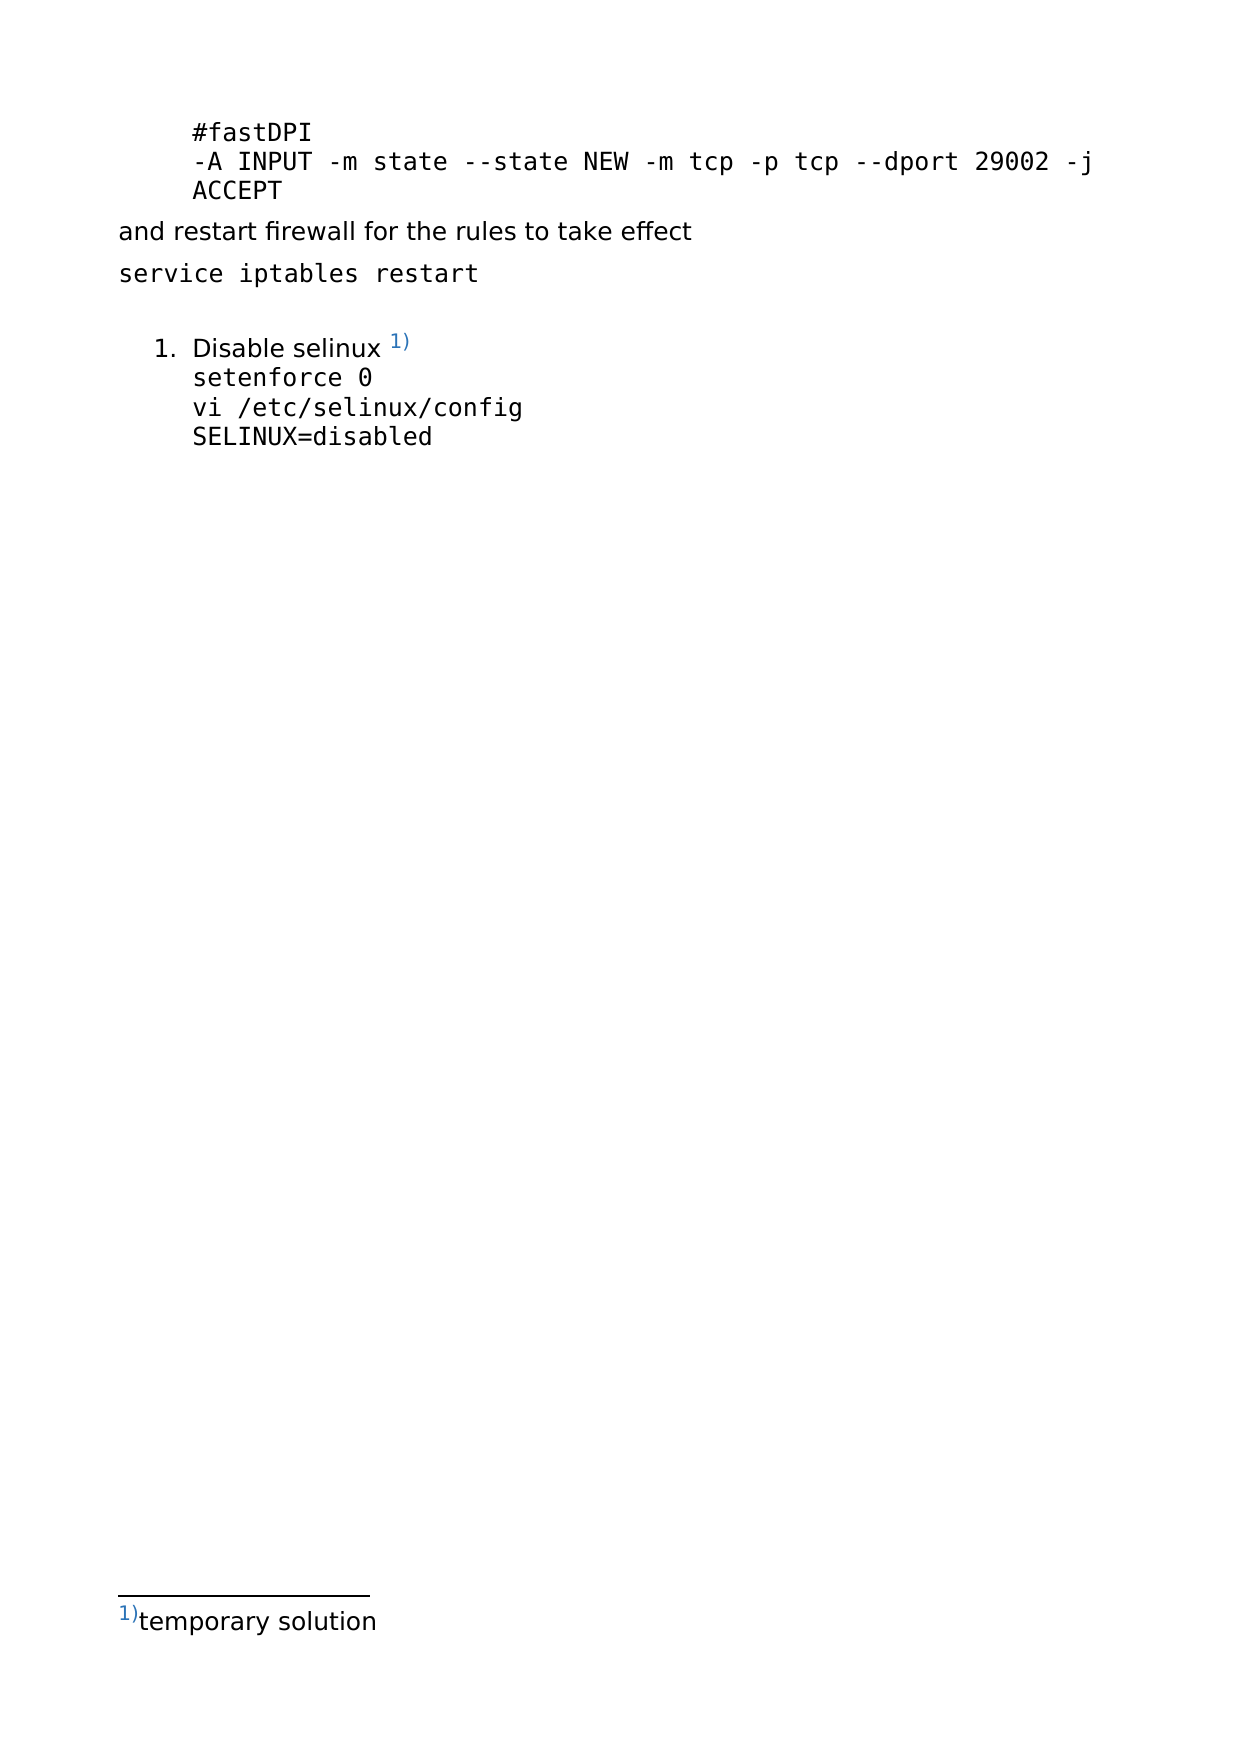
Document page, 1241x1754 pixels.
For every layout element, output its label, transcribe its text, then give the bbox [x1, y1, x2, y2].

list Disable selinux [177, 329, 1122, 363]
list #fastDPI -A INPUT -m state --state NEW -m tcp -p tcp --dport 29002 -j ACCEPT [177, 118, 1122, 206]
list temporary solution [118, 1602, 1122, 1636]
text service iptables restart [118, 259, 1122, 288]
list setenforce 0 vi /etc/selinux/config SELINUX=disabled [177, 363, 1122, 451]
text and restart firewall for the rules to take effect [118, 217, 1122, 247]
